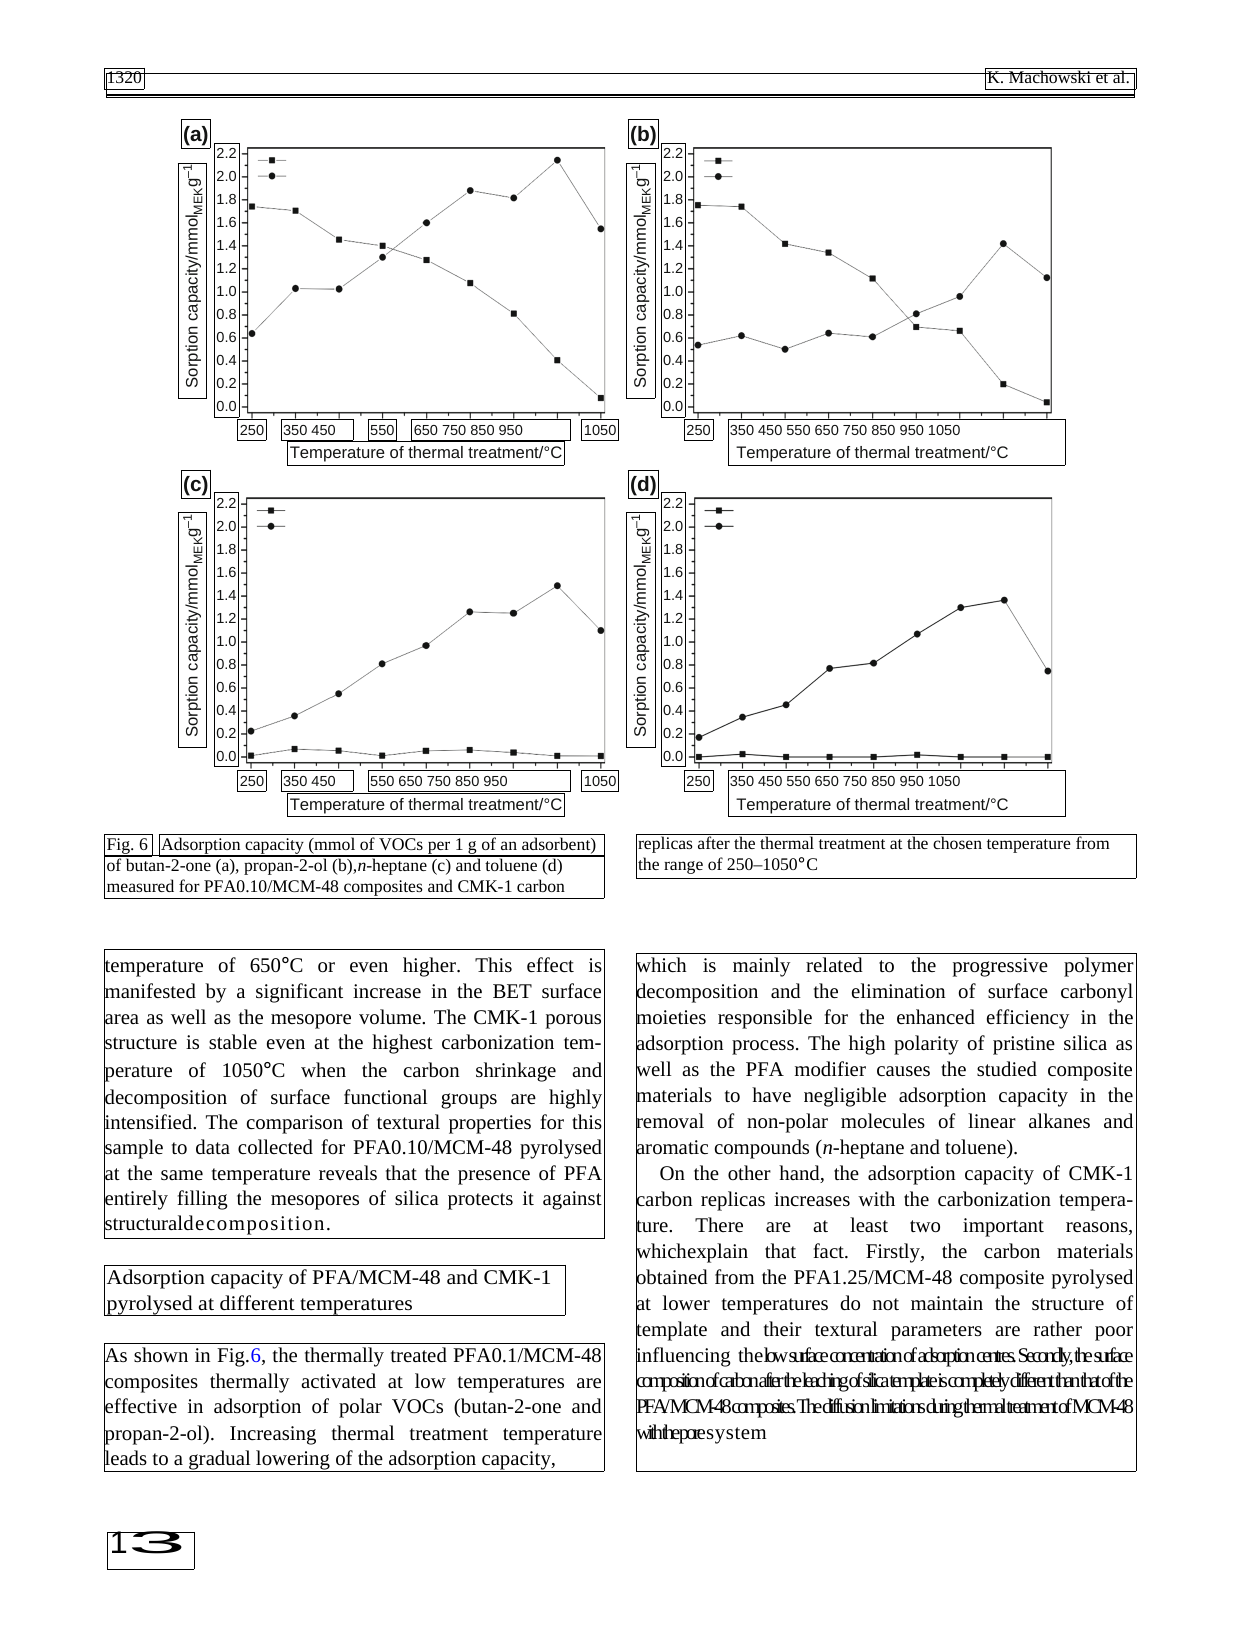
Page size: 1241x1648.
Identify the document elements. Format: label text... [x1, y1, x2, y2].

text 1.6 [663, 214, 685, 231]
text Sorption capacity/mmolMEKg–1 [180, 165, 206, 388]
text Sorption capacity/mmolMEKg–1 [628, 165, 655, 388]
text 1.4 [663, 587, 685, 603]
picture [241, 147, 606, 419]
text 1.2 [216, 609, 238, 626]
text of butan-2-one (a), propan-2-ol (b),n-heptane (c) and toluene (d) measured for PFA0.10/MCM-48 composites and CMK-1 carbon [106, 856, 604, 896]
text Adsorption capacity of PFA/MCM-48 and CMK-1 pyrolysed at different temperatures [106, 1266, 565, 1314]
text Fig. 6 [106, 835, 152, 854]
text 0.6 [663, 329, 685, 346]
text 0.6 [663, 678, 685, 695]
text 1.4 [216, 237, 239, 254]
text Temperature of thermal treatment/°C [289, 443, 564, 462]
text 1.4 [216, 587, 238, 603]
text 2.2 [216, 494, 238, 511]
text 1.0 [663, 283, 685, 300]
text 0.8 [216, 656, 238, 672]
text 0.2 [663, 724, 685, 741]
text 1.8 [663, 191, 685, 208]
text temperature of 650°C or even higher. This effect is manifested by a significant increase in the BET surface area as well as the mesopore volume. The CMK-1 porous structure is stable even at the highest carbonization tem- perature of 1050°C when the carbon shrinkage and decomposition of surface functional groups are highly intensified. The comparison of textural properties for this sample to data collected for PFA0.10/MCM-48 pyrolysed at the same temperature reveals that the presence of PFA entirely filling the mesopores of silica protects it against structuraldecomposition. [105, 950, 603, 1235]
text 250 [239, 421, 266, 438]
text 0.2 [216, 375, 239, 392]
text 1050 [584, 772, 618, 789]
text 0.4 [663, 701, 685, 718]
text 650 750 850 950 [413, 421, 570, 438]
text 0.2 [663, 375, 685, 392]
text 0.8 [663, 306, 685, 323]
text 350 450 550 650 750 850 950 1050 [729, 772, 1065, 789]
text 2.2 [663, 145, 685, 162]
text 1.6 [663, 563, 685, 580]
text 1.6 [216, 214, 239, 231]
text Sorption capacity/mmolMEKg–1 [628, 514, 655, 738]
text 0.0 [216, 747, 238, 764]
text 250 [686, 772, 713, 789]
text 350 450 [283, 772, 353, 789]
text 550 650 750 850 950 [370, 772, 570, 789]
text 1.0 [663, 632, 685, 649]
picture [241, 497, 605, 769]
text (d) [630, 472, 658, 496]
text 0.8 [663, 656, 685, 672]
text 0.0 [216, 398, 239, 415]
text 550 [370, 421, 396, 438]
text (a) [183, 122, 210, 146]
text 2.0 [663, 518, 685, 534]
text 2.2 [663, 494, 685, 511]
text 1.6 [216, 563, 238, 580]
text 13 [109, 1533, 194, 1559]
text K. Machowski et al. [987, 69, 1136, 87]
text 2.0 [663, 168, 685, 185]
text On the other hand, the adsorption capacity of CMK-1 carbon replicas increases with the carbonization tempera- ture. There are at least two important reasons, whichexplain that fact. Firstly, the carbon materials obtained from the PFA1.25/MCM-48 composite pyrolysed at lower temperatures do not maintain the structure of template and their textural parameters are rather poor influencing thelow surface concentration of adsorption centres. Secondly, the surface composition of carbon after the leaching of silica template is completely different than that of the PFA/ MCM-48 composites. The diffusion limitations during thermal treatment of MCM-48 with the poresystem [637, 1161, 1134, 1444]
text 250 [239, 772, 266, 789]
text 0.6 [216, 329, 239, 346]
text Adsorption capacity (mmol of VOCs per 1 g of an adsorbent) [161, 835, 604, 854]
picture [688, 497, 1053, 769]
text 1.4 [663, 237, 685, 254]
text 0.4 [663, 352, 685, 369]
text Sorption capacity/mmolMEKg–1 [180, 514, 206, 738]
text (c) [183, 472, 210, 496]
text As shown in Fig.6, the thermally treated PFA0.1/MCM-48 composites thermally activated at low temperatures are effective in adsorption of polar VOCs (butan-2-one and propan-2-ol). Increasing thermal treatment temperature leads to a gradual lowering of the adsorption capacity, [105, 1344, 602, 1470]
text 2.0 [216, 168, 239, 185]
text 0.4 [216, 701, 238, 718]
text 2.2 [216, 145, 239, 162]
text which is mainly related to the progressive polymer decomposition and the elimination of surface carbonyl moieties responsible for the enhanced efficiency in the adsorption process. The high polarity of pristine silica as well as the PFA modifier causes the studied composite materials to have negligible adsorption capacity in the removal of non-polar molecules of linear alkanes and aromatic compounds (n-heptane and toluene). [637, 954, 1134, 1159]
text (b) [630, 122, 658, 146]
text 1.0 [216, 283, 239, 300]
text 0.0 [663, 398, 685, 415]
text 1050 [584, 421, 618, 438]
text 1.2 [216, 260, 239, 277]
text Temperature of thermal treatment/°C [736, 795, 1065, 814]
text 1.8 [216, 191, 239, 208]
text 250 [686, 421, 713, 438]
text Temperature of thermal treatment/°C [736, 443, 1065, 462]
text 0.8 [216, 306, 239, 323]
text 0.0 [663, 747, 685, 764]
text 1320 [107, 74, 143, 87]
text 0.6 [216, 678, 238, 695]
text 0.4 [216, 352, 239, 369]
text 350 450 [283, 421, 353, 438]
picture [687, 147, 1052, 419]
text replicas after the thermal treatment at the chosen temperature from the range of 250–1050°C [638, 835, 1132, 876]
text 0.2 [216, 724, 238, 741]
text 1.8 [663, 541, 685, 557]
text 1.8 [216, 541, 238, 557]
text 1.0 [216, 632, 238, 649]
text 1.2 [663, 609, 685, 626]
text 350 450 550 650 750 850 950 1050 [729, 421, 1065, 438]
text [106, 69, 143, 73]
text 2.0 [216, 518, 238, 534]
text 1.2 [663, 260, 685, 277]
text Temperature of thermal treatment/°C [289, 795, 564, 814]
